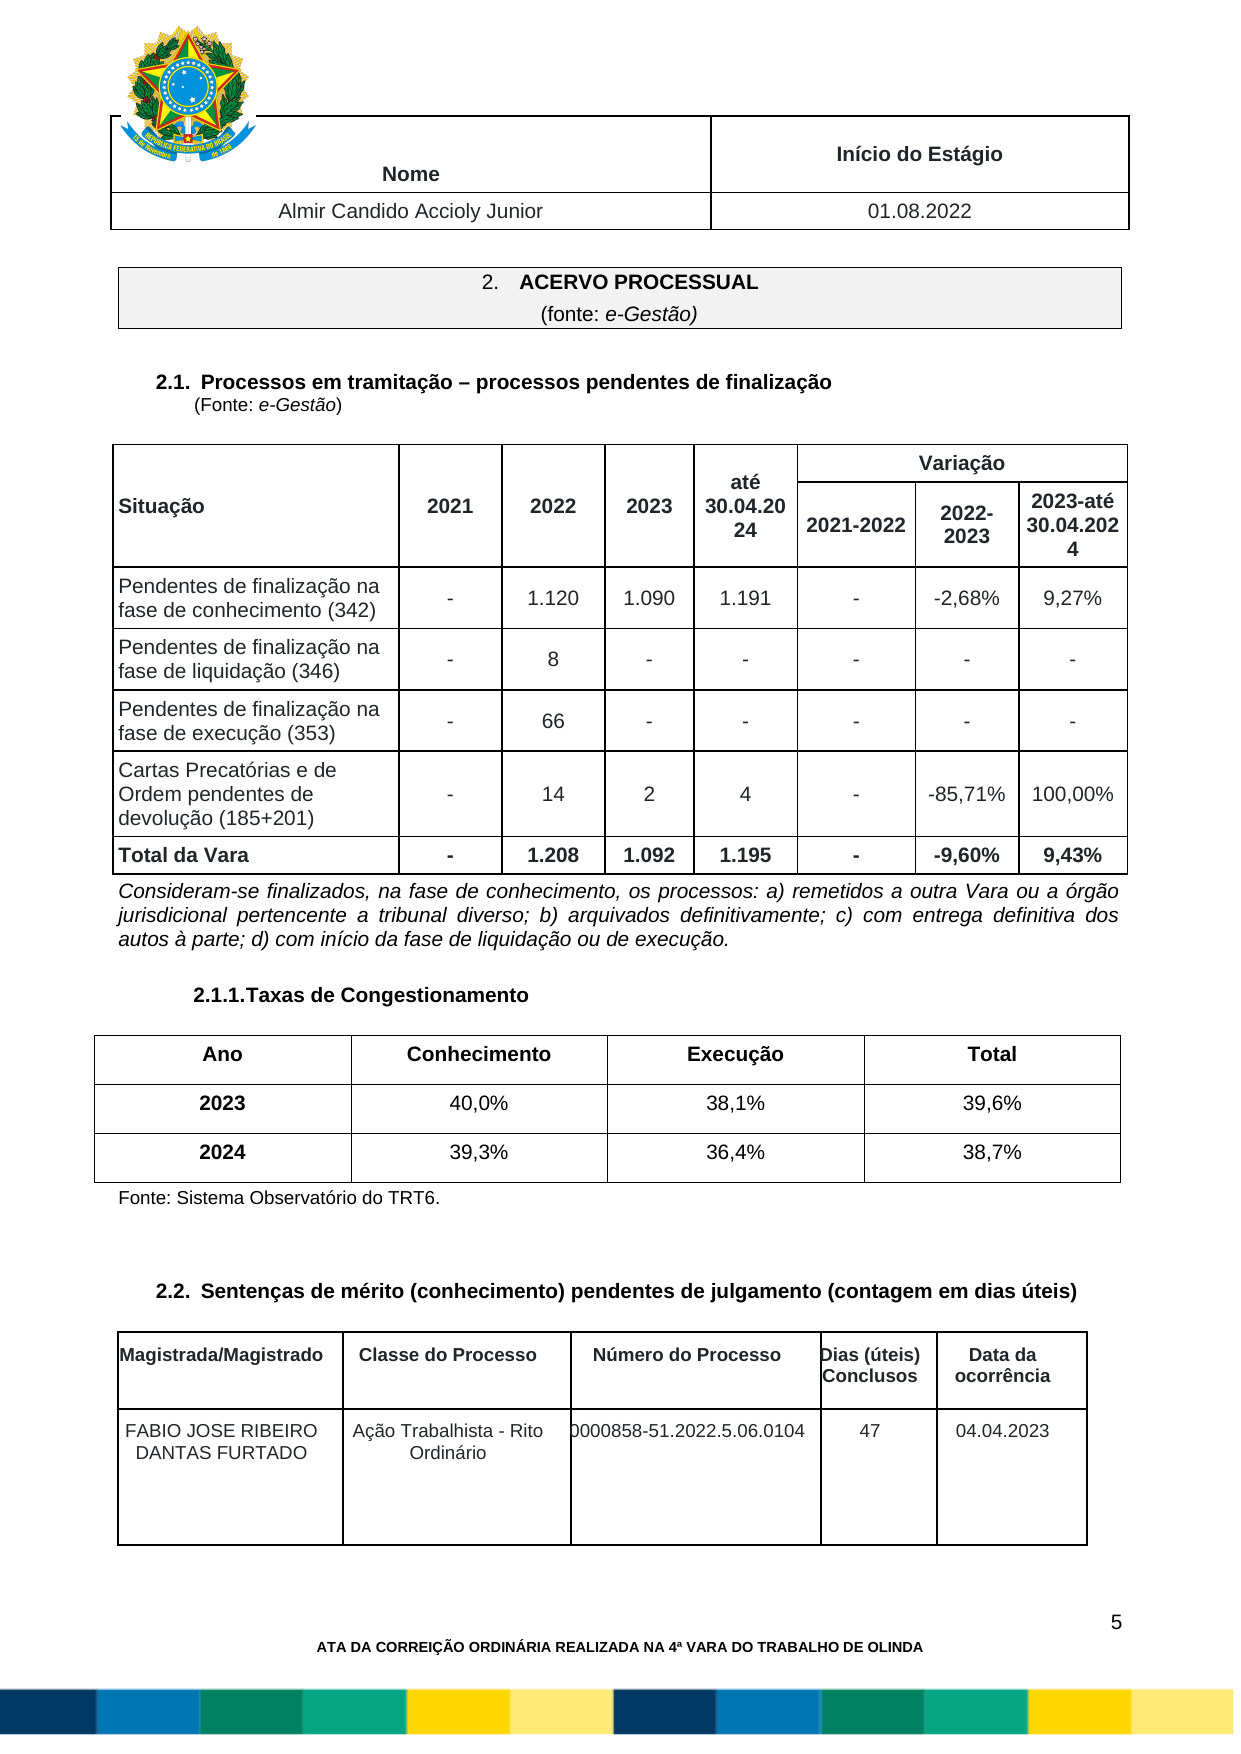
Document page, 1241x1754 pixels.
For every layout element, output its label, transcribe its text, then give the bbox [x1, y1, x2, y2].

table_header Data da ocorrência [938, 1333, 1086, 1407]
table_cell 2 [606, 752, 693, 836]
table_cell 0000858-51.2022.5.06.0104 [572, 1410, 820, 1543]
table_header Nome [112, 117, 710, 191]
table_cell 39,6% [865, 1085, 1120, 1133]
text Consideram-se finalizados, na fase de conhecimento, os processos: a) remetidos a outra Vara ou a órgão jurisdicional pertencente a tribunal diverso; b) arquivados definitivamente; c) com entrega definitiva dos autos à parte; d) com início da fase de liquidação ou de execução. [118, 879, 1122, 951]
table_cell 100,00% [1020, 752, 1127, 836]
table_header Execução [608, 1036, 864, 1084]
table_cell 47 [822, 1410, 936, 1543]
table_cell -9,60% [916, 837, 1018, 873]
table_cell 4 [695, 752, 797, 836]
table_cell 8 [503, 629, 604, 689]
table_cell -2,68% [916, 568, 1018, 628]
table_header Conhecimento [352, 1036, 607, 1084]
table_cell - [798, 568, 915, 628]
table_cell - [606, 629, 693, 689]
table_cell 38,7% [865, 1134, 1120, 1182]
table_cell 2023-até 30.04.2024 [1020, 483, 1127, 566]
table_cell Cartas Precatórias e de Ordem pendentes de devolução (185+201) [114, 752, 398, 836]
table_header 2021 [400, 445, 501, 566]
table_cell Pendentes de finalização na fase de execução (353) [114, 691, 398, 750]
table_cell 1.191 [695, 568, 797, 628]
table_cell - [400, 629, 501, 689]
table_cell - [798, 691, 915, 750]
table_cell 9,43% [1020, 837, 1127, 873]
list Sentenças de mérito (conhecimento) pendentes de julgamento (contagem em dias úteis) [156, 1279, 1122, 1303]
table_cell - [400, 691, 501, 750]
list ACERVO PROCESSUAL [119, 268, 1121, 294]
table_cell - [1020, 629, 1127, 689]
list Taxas de Congestionamento [193, 983, 1122, 1007]
table_header Número do Processo [572, 1333, 820, 1407]
table_header Situação [114, 445, 398, 566]
table_cell Ação Trabalhista - Rito Ordinário [344, 1410, 570, 1543]
table_cell - [606, 691, 693, 750]
table_cell Total da Vara [114, 837, 398, 873]
table_cell - [400, 752, 501, 836]
table_cell - [400, 837, 501, 873]
table_header Magistrada/Magistrado [119, 1333, 342, 1407]
table_header até 30.04.2024 [695, 445, 797, 566]
table_header Total [865, 1036, 1120, 1084]
table_cell 1.120 [503, 568, 604, 628]
table_cell - [916, 691, 1018, 750]
table_cell 2021-2022 [798, 483, 915, 566]
text Fonte: Sistema Observatório do TRT6. [118, 1187, 1122, 1208]
table_header Ano [95, 1036, 351, 1084]
table_cell 14 [503, 752, 604, 836]
table_cell 36,4% [608, 1134, 864, 1182]
table_cell FABIO JOSE RIBEIRO DANTAS FURTADO [119, 1410, 342, 1543]
table_cell 66 [503, 691, 604, 750]
table_cell 9,27% [1020, 568, 1127, 628]
table_cell - [798, 629, 915, 689]
table_cell - [798, 837, 915, 873]
table_header Início do Estágio [712, 117, 1128, 191]
text (Fonte: e-Gestão) [194, 394, 1122, 415]
table_cell 1.208 [503, 837, 604, 873]
table_cell -85,71% [916, 752, 1018, 836]
table_cell Pendentes de finalização na fase de conhecimento (342) [114, 568, 398, 628]
table_header Dias (úteis) Conclusos [822, 1333, 936, 1407]
table_cell 04.04.2023 [938, 1410, 1086, 1543]
table_cell - [400, 568, 501, 628]
list Processos em tramitação – processos pendentes de finalização [156, 370, 1122, 394]
table_cell - [695, 629, 797, 689]
table_cell 39,3% [352, 1134, 607, 1182]
table_header Variação [798, 445, 1127, 481]
table_header 2022 [503, 445, 604, 566]
table_cell 1.195 [695, 837, 797, 873]
text (fonte: e-Gestão) [119, 299, 1121, 328]
table_cell 2022-2023 [916, 483, 1018, 566]
table_cell 1.092 [606, 837, 693, 873]
table_cell 1.090 [606, 568, 693, 628]
table_cell 01.08.2022 [712, 193, 1128, 229]
table_cell 38,1% [608, 1085, 864, 1133]
table_header Classe do Processo [344, 1333, 570, 1407]
table_cell - [1020, 691, 1127, 750]
table_cell 2024 [95, 1134, 351, 1182]
table_cell 2023 [95, 1085, 351, 1133]
table_cell 40,0% [352, 1085, 607, 1133]
table_header 2023 [606, 445, 693, 566]
table_cell - [798, 752, 915, 836]
table_cell - [916, 629, 1018, 689]
table_cell - [695, 691, 797, 750]
table_cell Almir Candido Accioly Junior [112, 193, 710, 229]
table_cell Pendentes de finalização na fase de liquidação (346) [114, 629, 398, 689]
